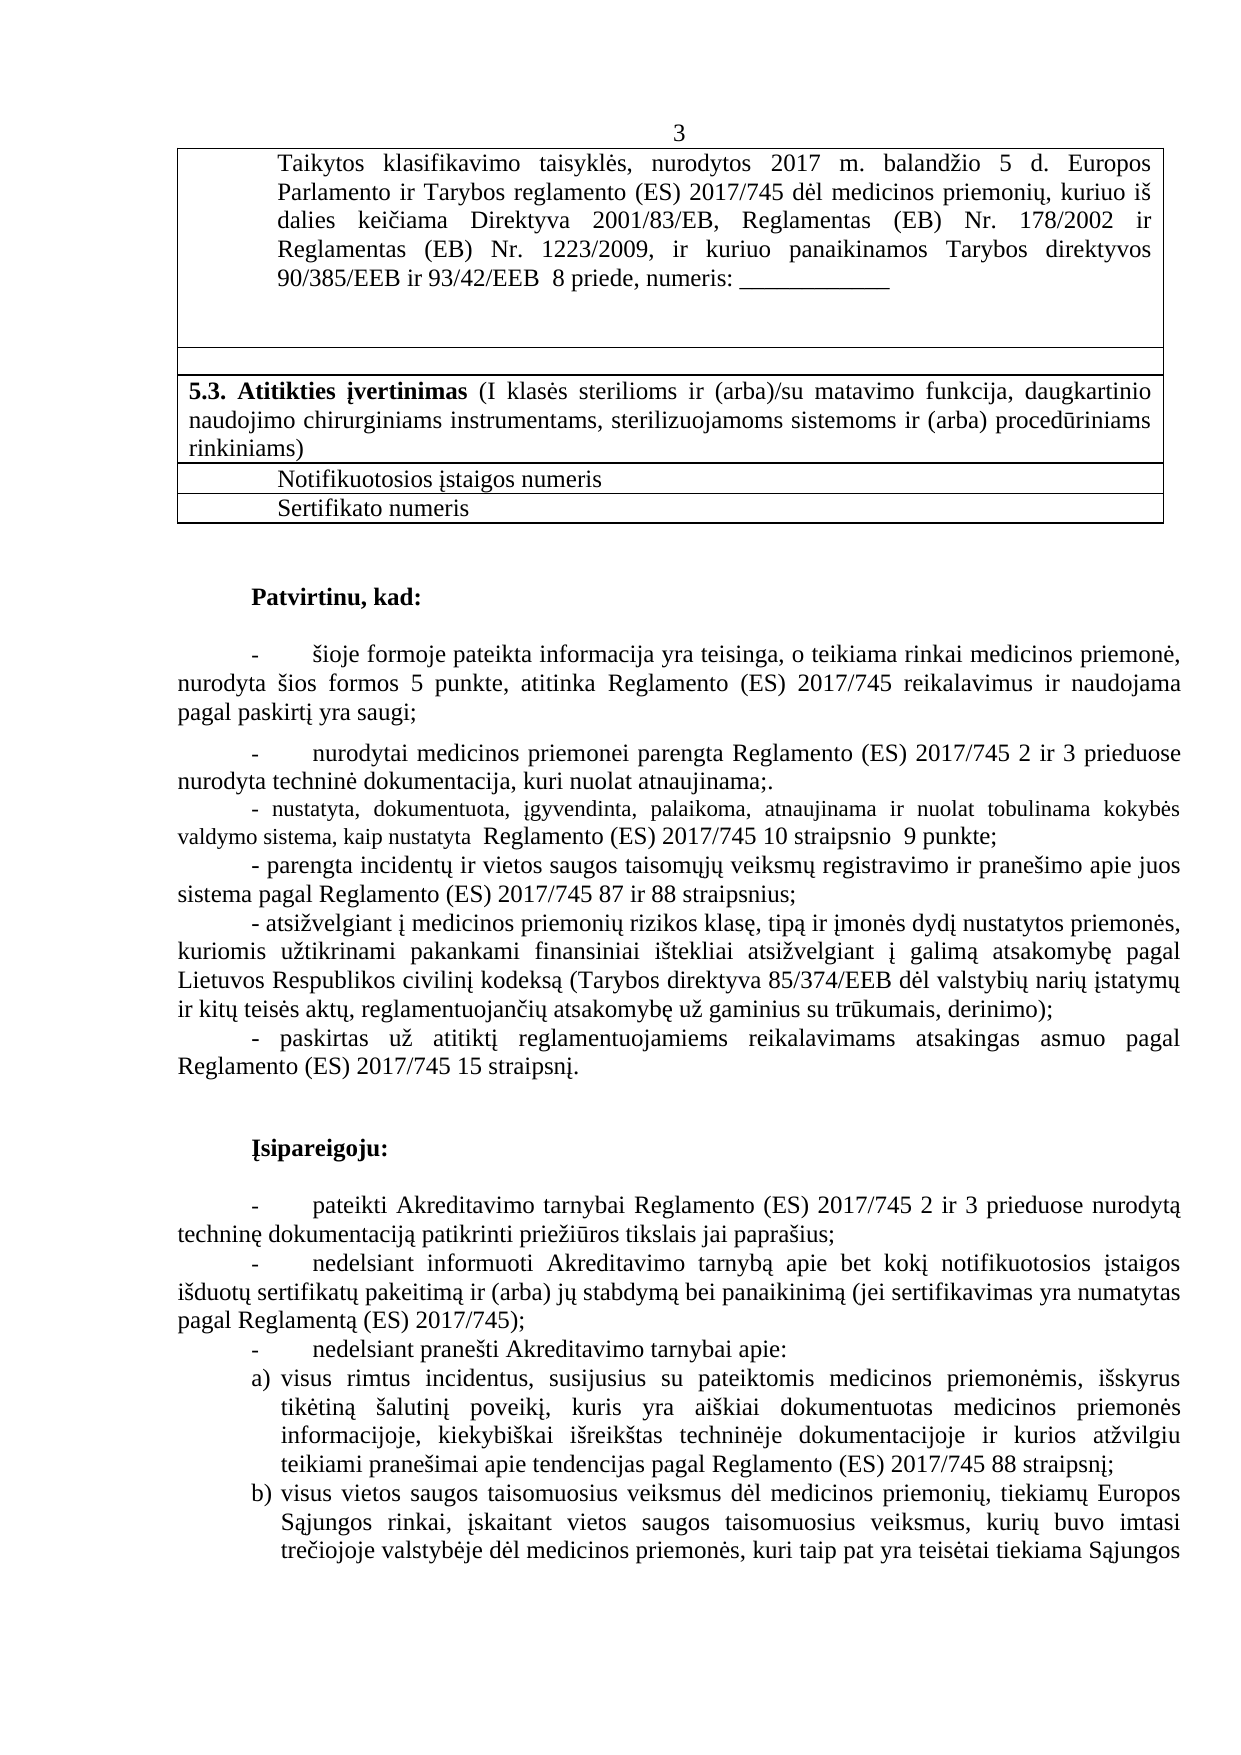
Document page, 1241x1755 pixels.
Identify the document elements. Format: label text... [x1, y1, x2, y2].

text - pateikti Akreditavimo tarnybai Reglamento (ES) 2017/745 2 ir 3 prieduose nurodytą techninę dokumentaciją patikrinti priežiūros tikslais jai paprašius; [177, 1190, 1181, 1248]
table_cell Notifikuotosios įstaigos numeris [178, 464, 1163, 493]
text Įsipareigoju: [177, 1133, 1181, 1162]
text - šioje formoje pateikta informacija yra teisinga, o teikiama rinkai medicinos priemonė, nurodyta šios formos 5 punkte, atitinka Reglamento (ES) 2017/745 reikalavimus ir naudojama pagal paskirtį yra saugi; [177, 639, 1181, 726]
text - nedelsiant informuoti Akreditavimo tarnybą apie bet kokį notifikuotosios įstaigos išduotų sertifikatų pakeitimą ir (arba) jų stabdymą bei panaikinimą (jei sertifikavimas yra numatytas pagal Reglamentą (ES) 2017/745); [177, 1248, 1181, 1334]
table_cell Sertifikato numeris [178, 494, 1163, 522]
table_cell Taikytos klasifikavimo taisyklės, nurodytos 2017 m. balandžio 5 d. Europos Parlamento ir Tarybos reglamento (ES) 2017/745 dėl medicinos priemonių, kuriuo iš dalies keičiama Direktyva 2001/83/EB, Reglamentas (EB) Nr. 178/2002 ir Reglamentas (EB) Nr. 1223/2009, ir kuriuo panaikinamos Tarybos direktyvos 90/385/EEB ir 93/42/EEB 8 priede, numeris: ____________ [178, 149, 1163, 347]
text Patvirtinu, kad: [177, 582, 1181, 611]
text - paskirtas už atitiktį reglamentuojamiems reikalavimams atsakingas asmuo pagal Reglamento (ES) 2017/745 15 straipsnį. [177, 1023, 1181, 1080]
text - parengta incidentų ir vietos saugos taisomųjų veiksmų registravimo ir pranešimo apie juos sistema pagal Reglamento (ES) 2017/745 87 ir 88 straipsnius; [177, 850, 1181, 908]
table_cell 5.3. Atitikties įvertinimas (I klasės sterilioms ir (arba)/su matavimo funkcija, daugkartinio naudojimo chirurginiams instrumentams, sterilizuojamoms sistemoms ir (arba) procedūriniams rinkiniams) [178, 376, 1163, 462]
text - nedelsiant pranešti Akreditavimo tarnybai apie: [177, 1334, 1181, 1363]
text - nustatyta, dokumentuota, įgyvendinta, palaikoma, atnaujinama ir nuolat tobulinama kokybės valdymo sistema, kaip nustatyta Reglamento (ES) 2017/745 10 straipsnio 9 punkte; [177, 795, 1181, 850]
text a) visus rimtus incidentus, susijusius su pateiktomis medicinos priemonėmis, išskyrus tikėtiną šalutinį poveikį, kuris yra aiškiai dokumentuotas medicinos priemonės informacijoje, kiekybiškai išreikštas techninėje dokumentacijoje ir kurios atžvilgiu teikiami pranešimai apie tendencijas pagal Reglamento (ES) 2017/745 88 straipsnį; [251, 1363, 1181, 1478]
text b) visus vietos saugos taisomuosius veiksmus dėl medicinos priemonių, tiekiamų Europos Sąjungos rinkai, įskaitant vietos saugos taisomuosius veiksmus, kurių buvo imtasi trečiojoje valstybėje dėl medicinos priemonės, kuri taip pat yra teisėtai tiekiama Sąjungos [251, 1478, 1181, 1564]
table_cell [178, 348, 1163, 374]
text - atsižvelgiant į medicinos priemonių rizikos klasę, tipą ir įmonės dydį nustatytos priemonės, kuriomis užtikrinami pakankami finansiniai ištekliai atsižvelgiant į galimą atsakomybę pagal Lietuvos Respublikos civilinį kodeksą (Tarybos direktyva 85/374/EEB dėl valstybių narių įstatymų ir kitų teisės aktų, reglamentuojančių atsakomybę už gaminius su trūkumais, derinimo); [177, 908, 1181, 1023]
text - nurodytai medicinos priemonei parengta Reglamento (ES) 2017/745 2 ir 3 prieduose nurodyta techninė dokumentacija, kuri nuolat atnaujinama;. [177, 738, 1181, 795]
